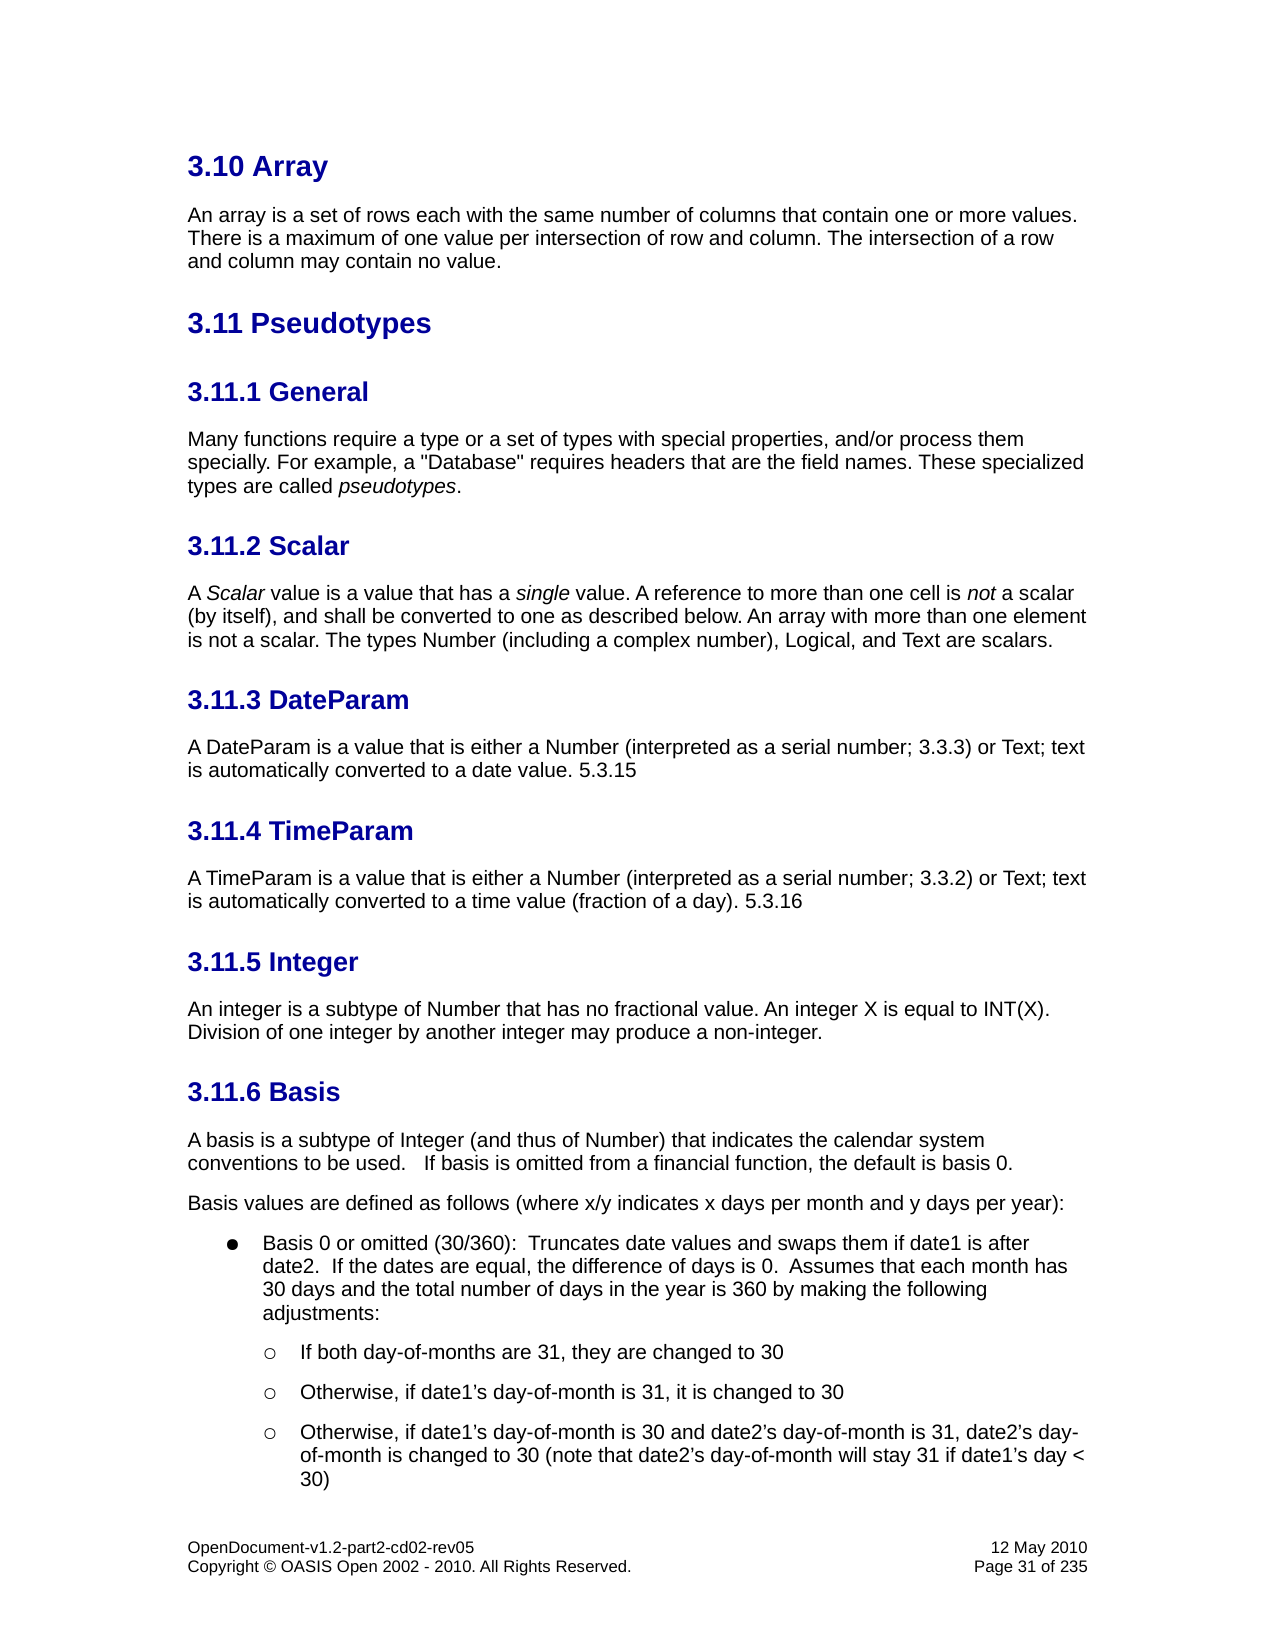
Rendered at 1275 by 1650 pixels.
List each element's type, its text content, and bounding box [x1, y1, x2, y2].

subtitle Array [187, 150, 1088, 183]
subtitle Integer [187, 947, 1088, 977]
subtitle TimeParam [187, 816, 1088, 846]
text A Scalar value is a value that has a single value. A reference to more than one cell is not a scalar (by itself), and shall be converted to one as described below. An array with more than one element is not a scalar. The types Number (including a complex number), Logical, and Text are scalars. [187, 582, 1088, 652]
text Many functions require a type or a set of types with special properties, and/or process them specially. For example, a "Database" requires headers that are the field names. These specialized types are called pseudotypes. [187, 428, 1088, 497]
text Basis values are defined as follows (where x/y indicates x days per month and y days per year): [187, 1192, 1088, 1215]
text An integer is a subtype of Number that has no fractional value. An integer X is equal to INT(X). Division of one integer by another integer may produce a non-integer. [187, 998, 1088, 1044]
subtitle Basis [187, 1077, 1088, 1108]
subtitle General [187, 377, 1088, 407]
subtitle Pseudotypes [187, 307, 1088, 339]
subtitle DateParam [187, 685, 1088, 715]
list Basis 0 or omitted (30/360): Truncates date values and swaps them if date1 is after date2. If the dates are equal, the difference of days is 0. Assumes that each month has 30 days and the total number of days in the year is 360 by making the following adjustments: [225, 1231, 1088, 1324]
list Otherwise, if date1’s day-of-month is 31, it is changed to 30 [262, 1381, 1088, 1404]
text An array is a set of rows each with the same number of columns that contain one or more values. There is a maximum of one value per intersection of row and column. The intersection of a row and column may contain no value. [187, 203, 1088, 273]
text A DateParam is a value that is either a Number (interpreted as a serial number; 3.3.3) or Text; text is automatically converted to a date value. 5.3.15 [187, 736, 1088, 782]
list If both day-of-months are 31, they are changed to 30 [262, 1341, 1088, 1364]
text A TimeParam is a value that is either a Number (interpreted as a serial number; 3.3.2) or Text; text is automatically converted to a time value (fraction of a day). 5.3.16 [187, 867, 1088, 913]
subtitle Scalar [187, 531, 1088, 561]
text A basis is a subtype of Integer (and thus of Number) that indicates the calendar system conventions to be used. If basis is omitted from a financial function, the default is basis 0. [187, 1128, 1088, 1175]
list Otherwise, if date1’s day-of-month is 30 and date2’s day-of-month is 31, date2’s day-of-month is changed to 30 (note that date2’s day-of-month will stay 31 if date1’s day < 30) [262, 1421, 1088, 1491]
